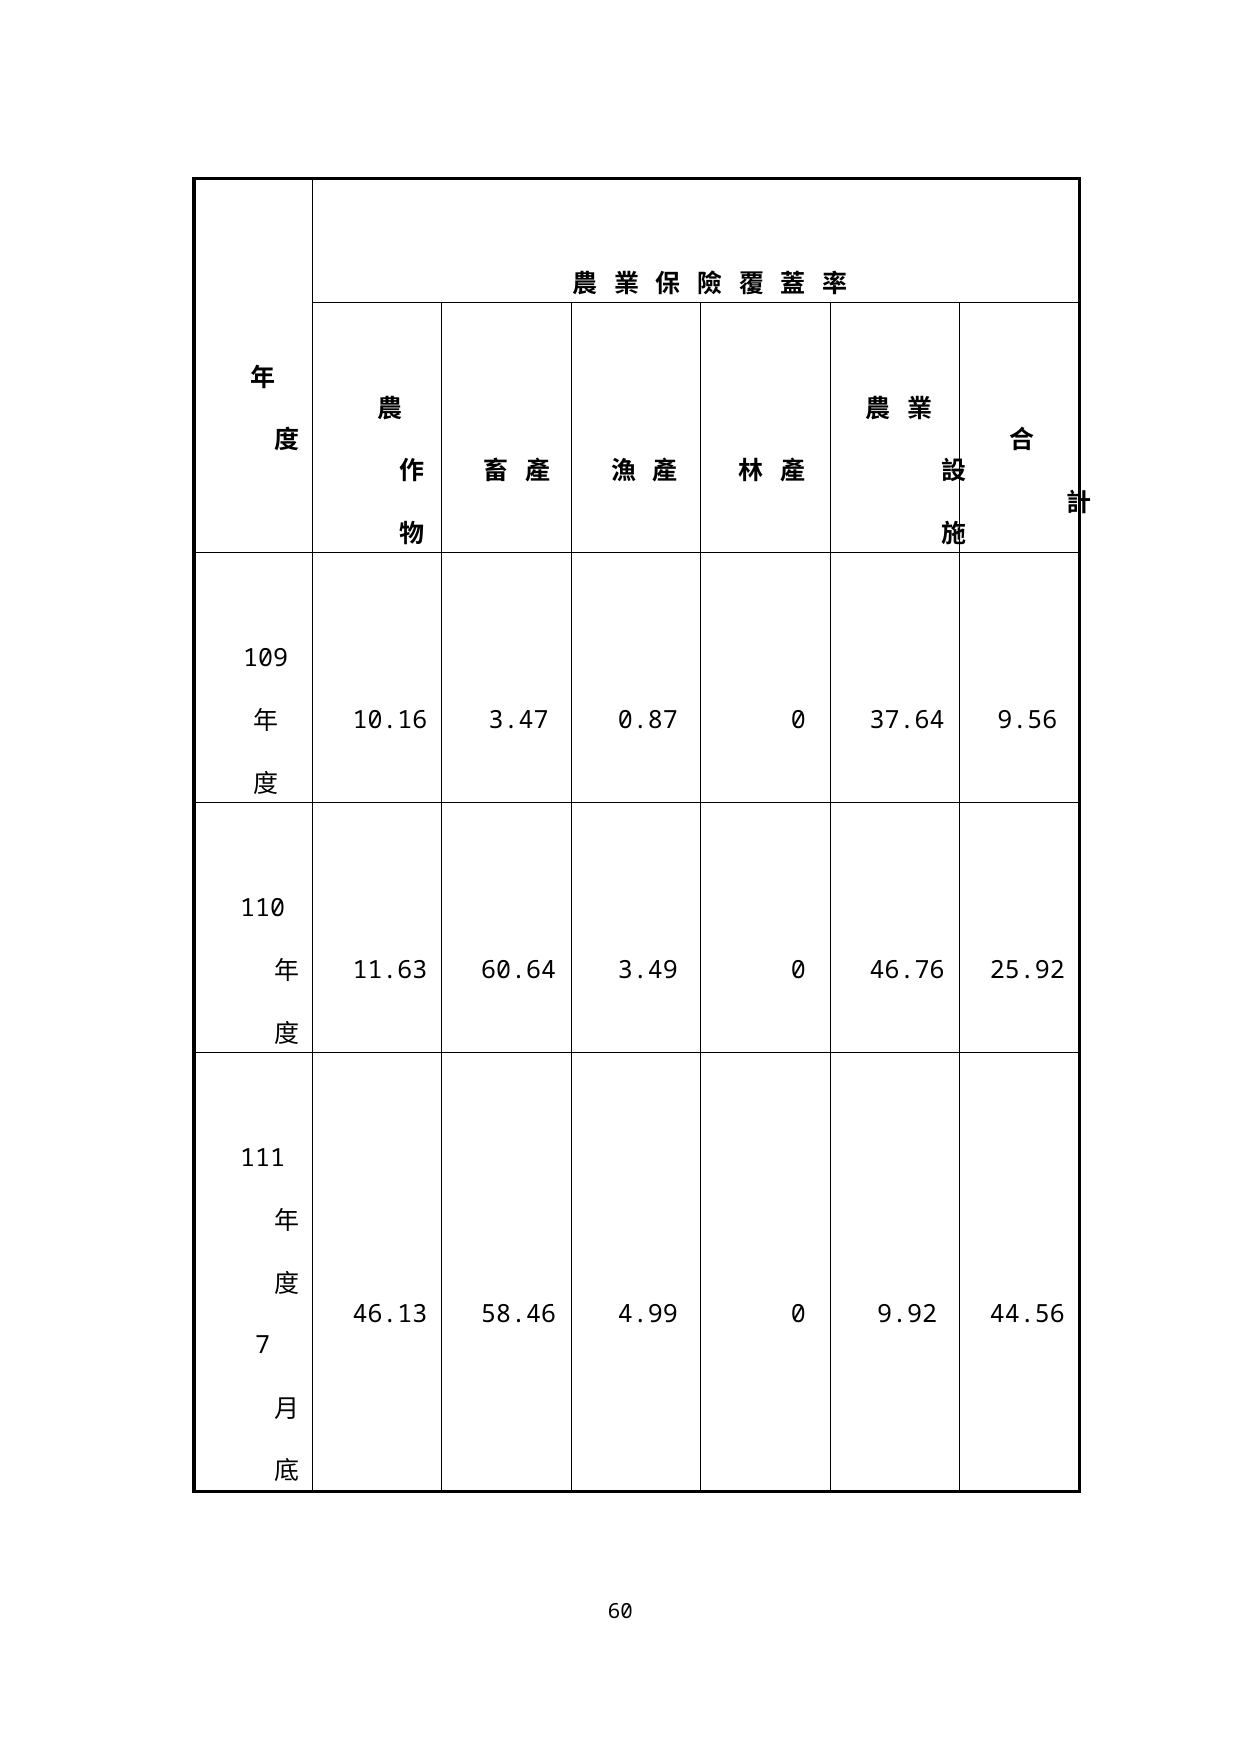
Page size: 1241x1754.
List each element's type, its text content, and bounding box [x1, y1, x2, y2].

table_cell 110年度 [196, 803, 312, 1052]
table_cell 農業設施 [831, 303, 959, 552]
table_cell 3.47 [442, 553, 571, 802]
table_header 年度 [196, 180, 312, 552]
table_cell 漁產 [572, 303, 700, 552]
table_cell 0 [701, 1053, 830, 1490]
table_cell 合 計 [960, 303, 1078, 552]
table_cell 農作物 [313, 303, 441, 552]
table_cell 9.92 [831, 1053, 959, 1490]
table_cell 109年度 [196, 553, 312, 802]
table_cell 44.56 [960, 1053, 1078, 1490]
table_cell 58.46 [442, 1053, 571, 1490]
table_cell 林產 [701, 303, 830, 552]
table_cell 0 [701, 803, 830, 1052]
table_cell 46.13 [313, 1053, 441, 1490]
table_cell 11.63 [313, 803, 441, 1052]
table_cell 10.16 [313, 553, 441, 802]
table_cell 9.56 [960, 553, 1078, 802]
table_cell 畜產 [442, 303, 571, 552]
table_header 農業保險覆蓋率 [313, 180, 1078, 302]
table_cell 3.49 [572, 803, 700, 1052]
table_cell 37.64 [831, 553, 959, 802]
table_cell 0 [701, 553, 830, 802]
table_cell 60.64 [442, 803, 571, 1052]
table_cell 4.99 [572, 1053, 700, 1490]
table_cell 111年度 7月底 [196, 1053, 312, 1490]
table_cell 0.87 [572, 553, 700, 802]
table_cell 25.92 [960, 803, 1078, 1052]
table_cell 46.76 [831, 803, 959, 1052]
